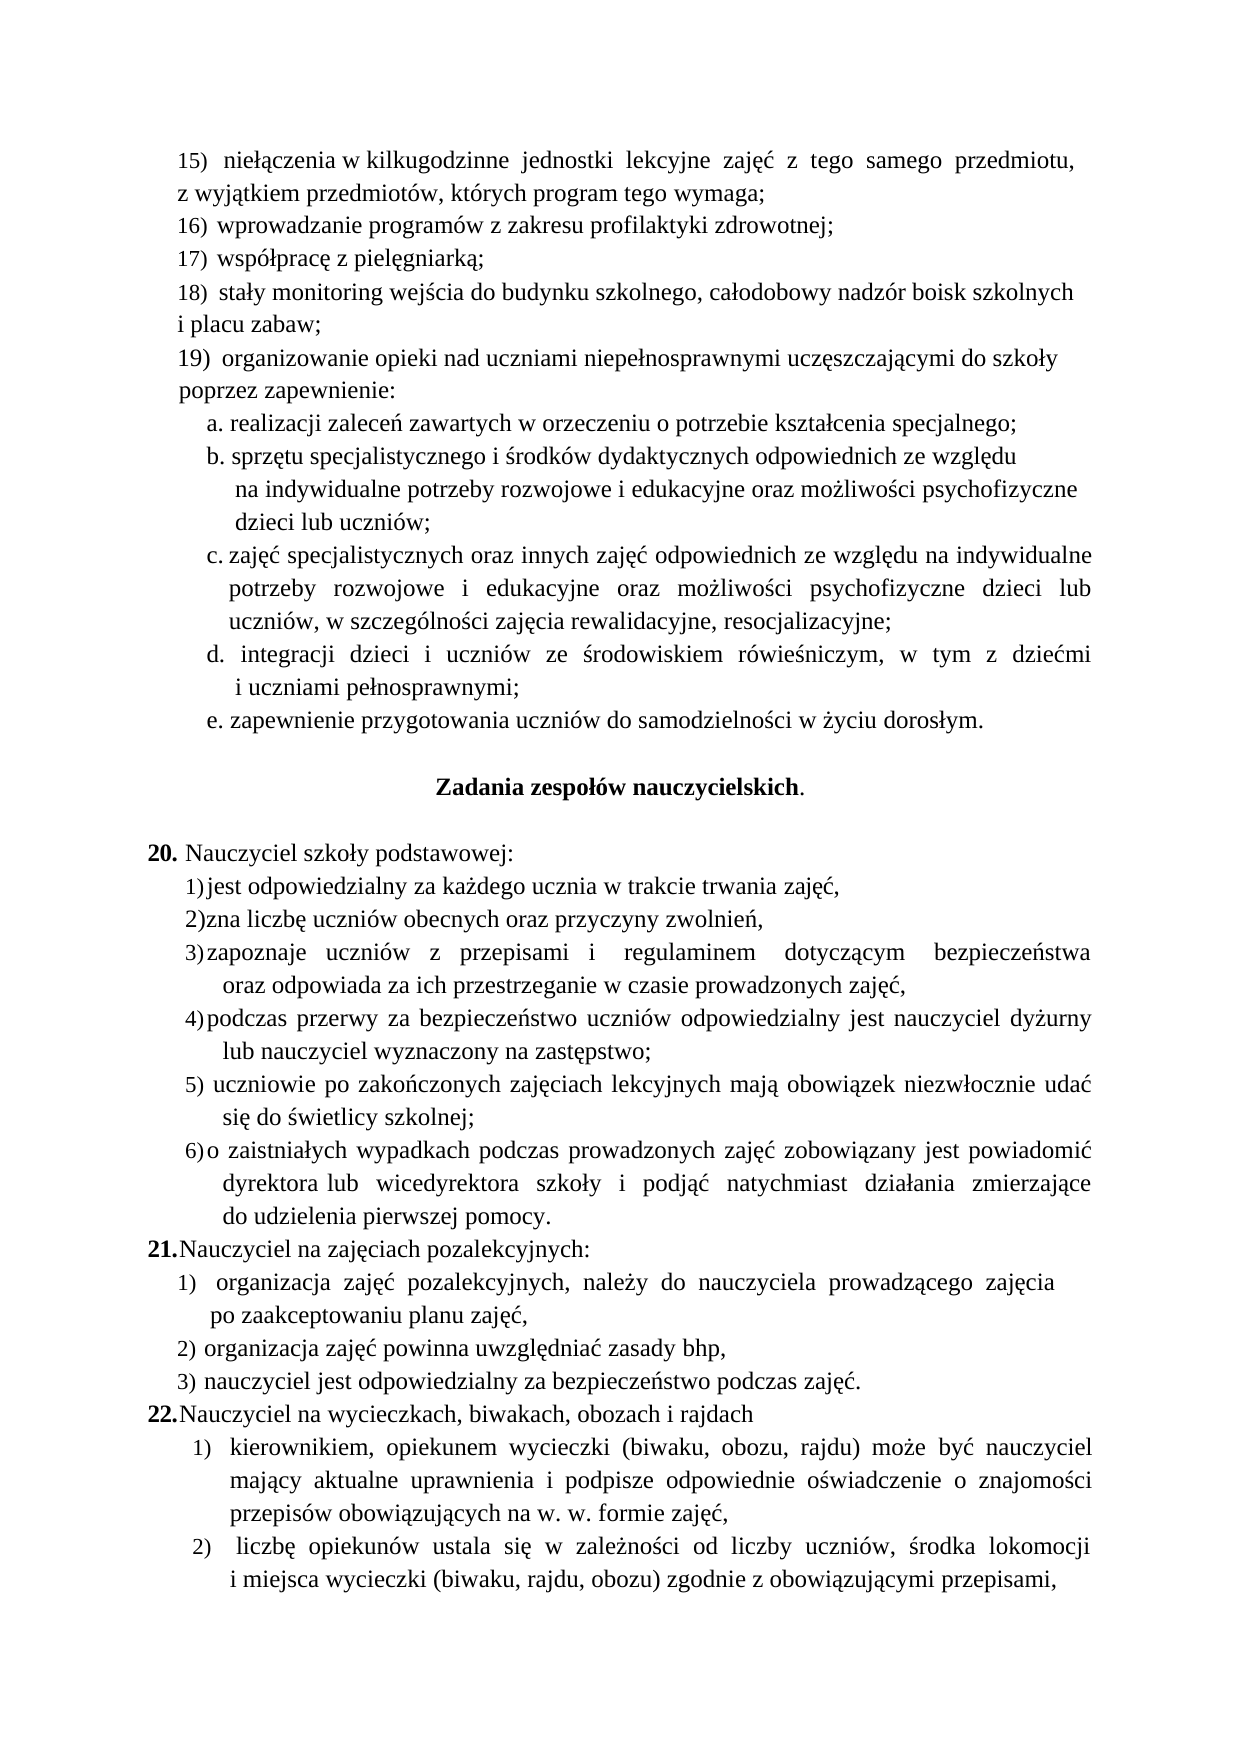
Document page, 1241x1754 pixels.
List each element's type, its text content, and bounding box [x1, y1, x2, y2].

list realizacji zaleceń zawartych w orzeczeniu o potrzebie kształcenia specjalnego; [206, 409, 1173, 437]
list nauczyciel jest odpowiedzialny za bezpieczeństwo podczas zajęć. [177, 1366, 1173, 1395]
list uczniowie po zakończonych zajęciach lekcyjnych mają obowiązek niezwłocznie udać się do świetlicy szkolnej; [185, 1069, 1092, 1131]
subtitle Zadania zespołów nauczycielskich. [176, 772, 1064, 800]
list integracji dzieci i uczniów ze środowiskiem rówieśniczym, w tym z dziećmi i uczniami pełnosprawnymi; [206, 639, 1092, 701]
list liczbę opiekunów ustala się w zależności od liczby uczniów, środka lokomocji i miejsca wycieczki (biwaku, rajdu, obozu) zgodnie z obowiązującymi przepisami, [192, 1531, 1092, 1593]
list zapoznaje uczniów z przepisami i regulaminem dotyczącym bezpieczeństwa oraz odpowiada za ich przestrzeganie w czasie prowadzonych zajęć, [185, 937, 1093, 999]
list Nauczyciel na zajęciach pozalekcyjnych: [147, 1234, 1173, 1263]
list kierownikiem, opiekunem wycieczki (biwaku, obozu, rajdu) może być nauczyciel mający aktualne uprawnienia i podpisze odpowiednie oświadczenie o znajomości przepisów obowiązujących na w. w. formie zajęć, [192, 1432, 1092, 1527]
list organizacja zajęć pozalekcyjnych, należy do nauczyciela prowadzącego zajęcia po zaakceptowaniu planu zajęć, [177, 1267, 1092, 1329]
list organizowanie opieki nad uczniami niepełnosprawnymi uczęszczającymi do szkoły poprzez zapewnienie: [177, 343, 1093, 404]
list Nauczyciel szkoły podstawowej: [147, 838, 1173, 866]
list niełączenia w kilkugodzinne jednostki lekcyjne zajęć z tego samego przedmiotu, z wyjątkiem przedmiotów, których program tego wymaga; [177, 145, 1092, 207]
list wprowadzanie programów z zakresu profilaktyki zdrowotnej; [177, 211, 1173, 239]
list zajęć specjalistycznych oraz innych zajęć odpowiednich ze względu na indywidualne potrzeby rozwojowe i edukacyjne oraz możliwości psychofizyczne dzieci lub uczniów, w szczególności zajęcia rewalidacyjne, resocjalizacyjne; [206, 540, 1092, 635]
list organizacja zajęć powinna uwzględniać zasady bhp, [177, 1333, 1173, 1362]
list o zaistniałych wypadkach podczas prowadzonych zajęć zobowiązany jest powiadomić dyrektora lub wicedyrektora szkoły i podjąć natychmiast działania zmierzające do udzielenia pierwszej pomocy. [185, 1135, 1092, 1230]
list stały monitoring wejścia do budynku szkolnego, całodobowy nadzór boisk szkolnych i placu zabaw; [177, 277, 1092, 338]
list podczas przerwy za bezpieczeństwo uczniów odpowiedzialny jest nauczyciel dyżurny lub nauczyciel wyznaczony na zastępstwo; [185, 1003, 1092, 1065]
text na indywidualne potrzeby rozwojowe i edukacyjne oraz możliwości psychofizyczne dzieci lub uczniów; [235, 474, 1079, 536]
list Nauczyciel na wycieczkach, biwakach, obozach i rajdach [147, 1399, 1173, 1428]
list jest odpowiedzialny za każdego ucznia w trakcie trwania zajęć, 2)zna liczbę uczniów obecnych oraz przyczyny zwolnień, [185, 871, 840, 933]
list współpracę z pielęgniarką; [177, 243, 1173, 272]
list zapewnienie przygotowania uczniów do samodzielności w życiu dorosłym. [206, 706, 1173, 734]
list sprzętu specjalistycznego i środków dydaktycznych odpowiednich ze względu [206, 441, 1173, 470]
